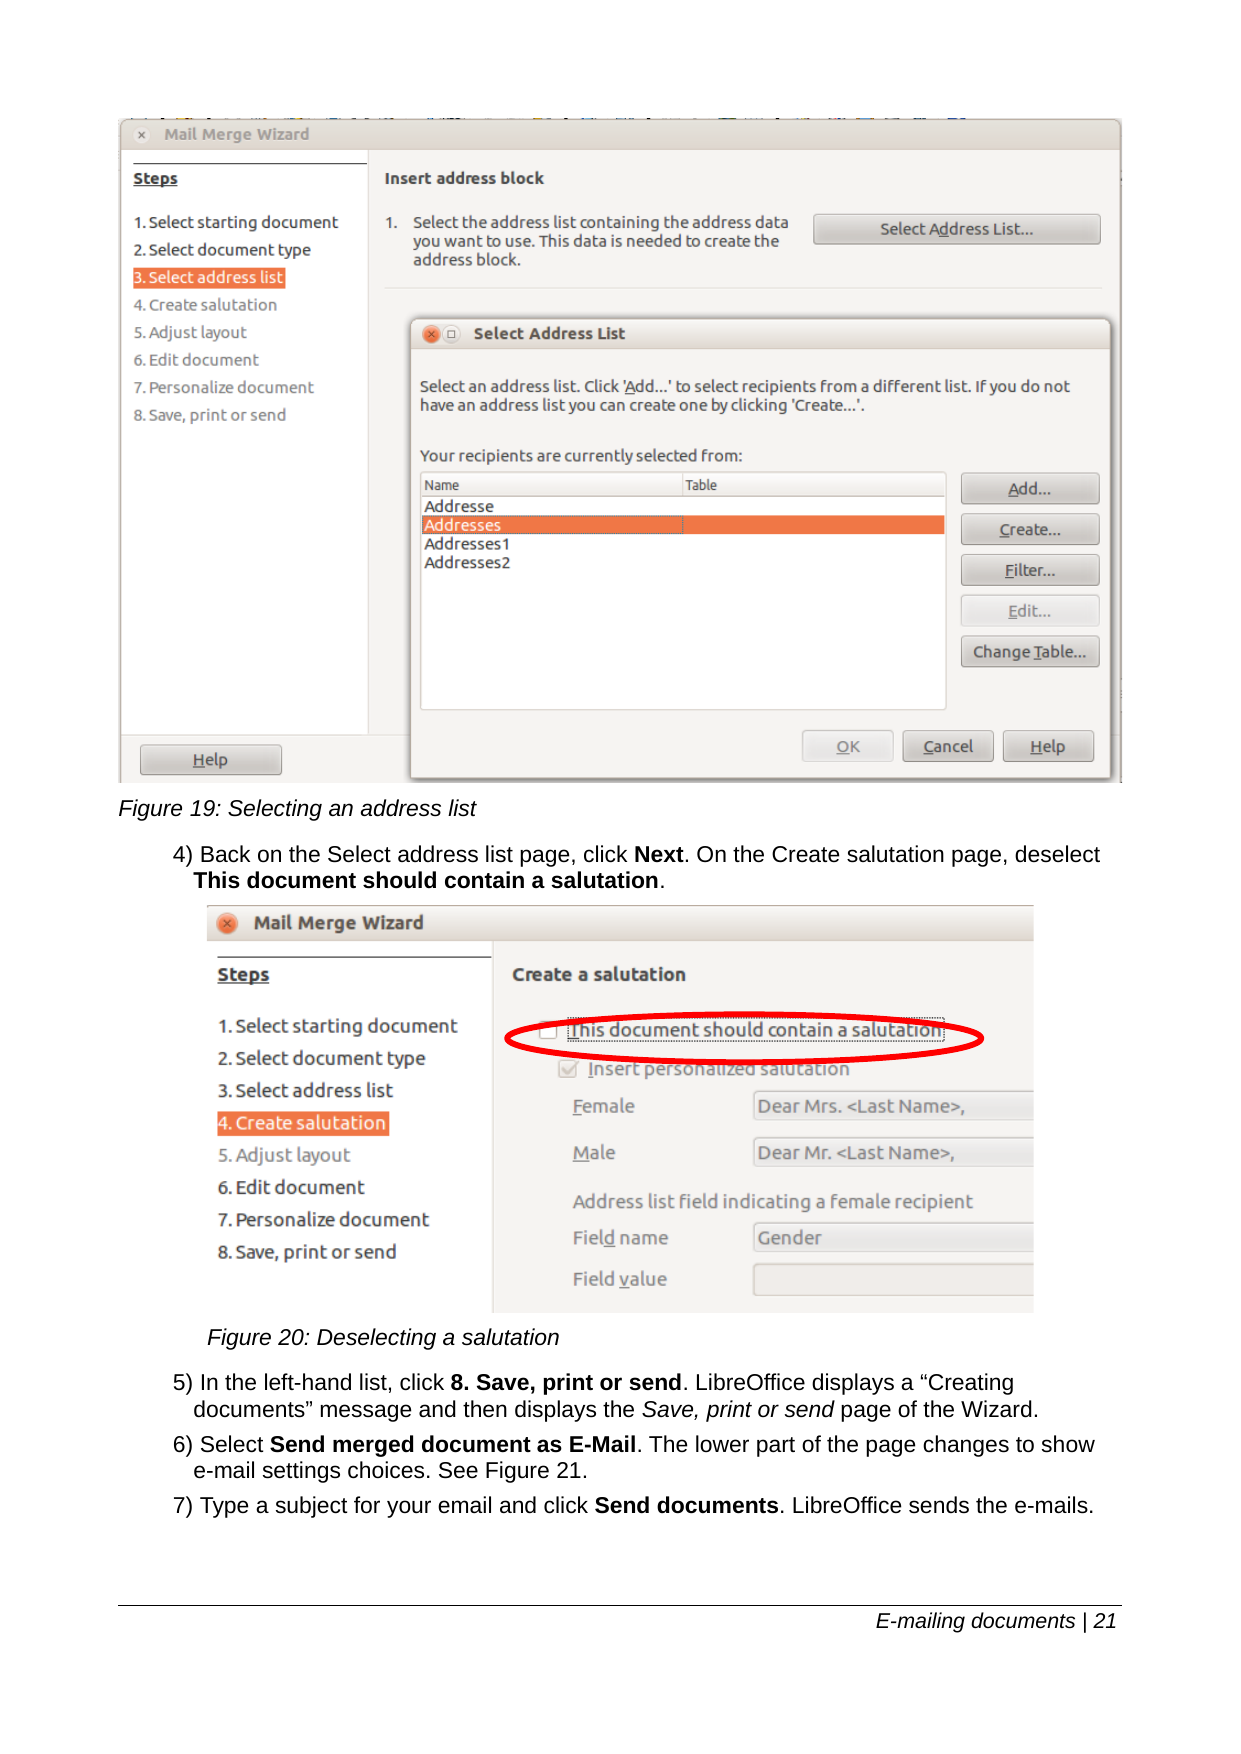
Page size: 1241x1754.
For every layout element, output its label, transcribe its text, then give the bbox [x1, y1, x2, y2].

text Figure 19: Selecting an address list [118, 795, 1122, 821]
picture [118, 118, 1123, 783]
list Back on the Select address list page, click Next. On the Create salutation page, deselect This document should contain a salutation. [193, 841, 1122, 893]
picture [206, 905, 1034, 1313]
list Type a subject for your email and click Send documents. LibreOffice sends the e-mails. [193, 1492, 1122, 1519]
list In the left-hand list, click 8. Save, print or send. LibreOffice displays a “Creating documents” message and then displays the Save, print or send page of the Wizard. [193, 1369, 1122, 1422]
text Figure 20: Deselecting a salutation [207, 1324, 1033, 1350]
list Select Send merged document as E-Mail. The lower part of the page changes to show e‑mail settings choices. See Figure 21. [193, 1431, 1122, 1483]
